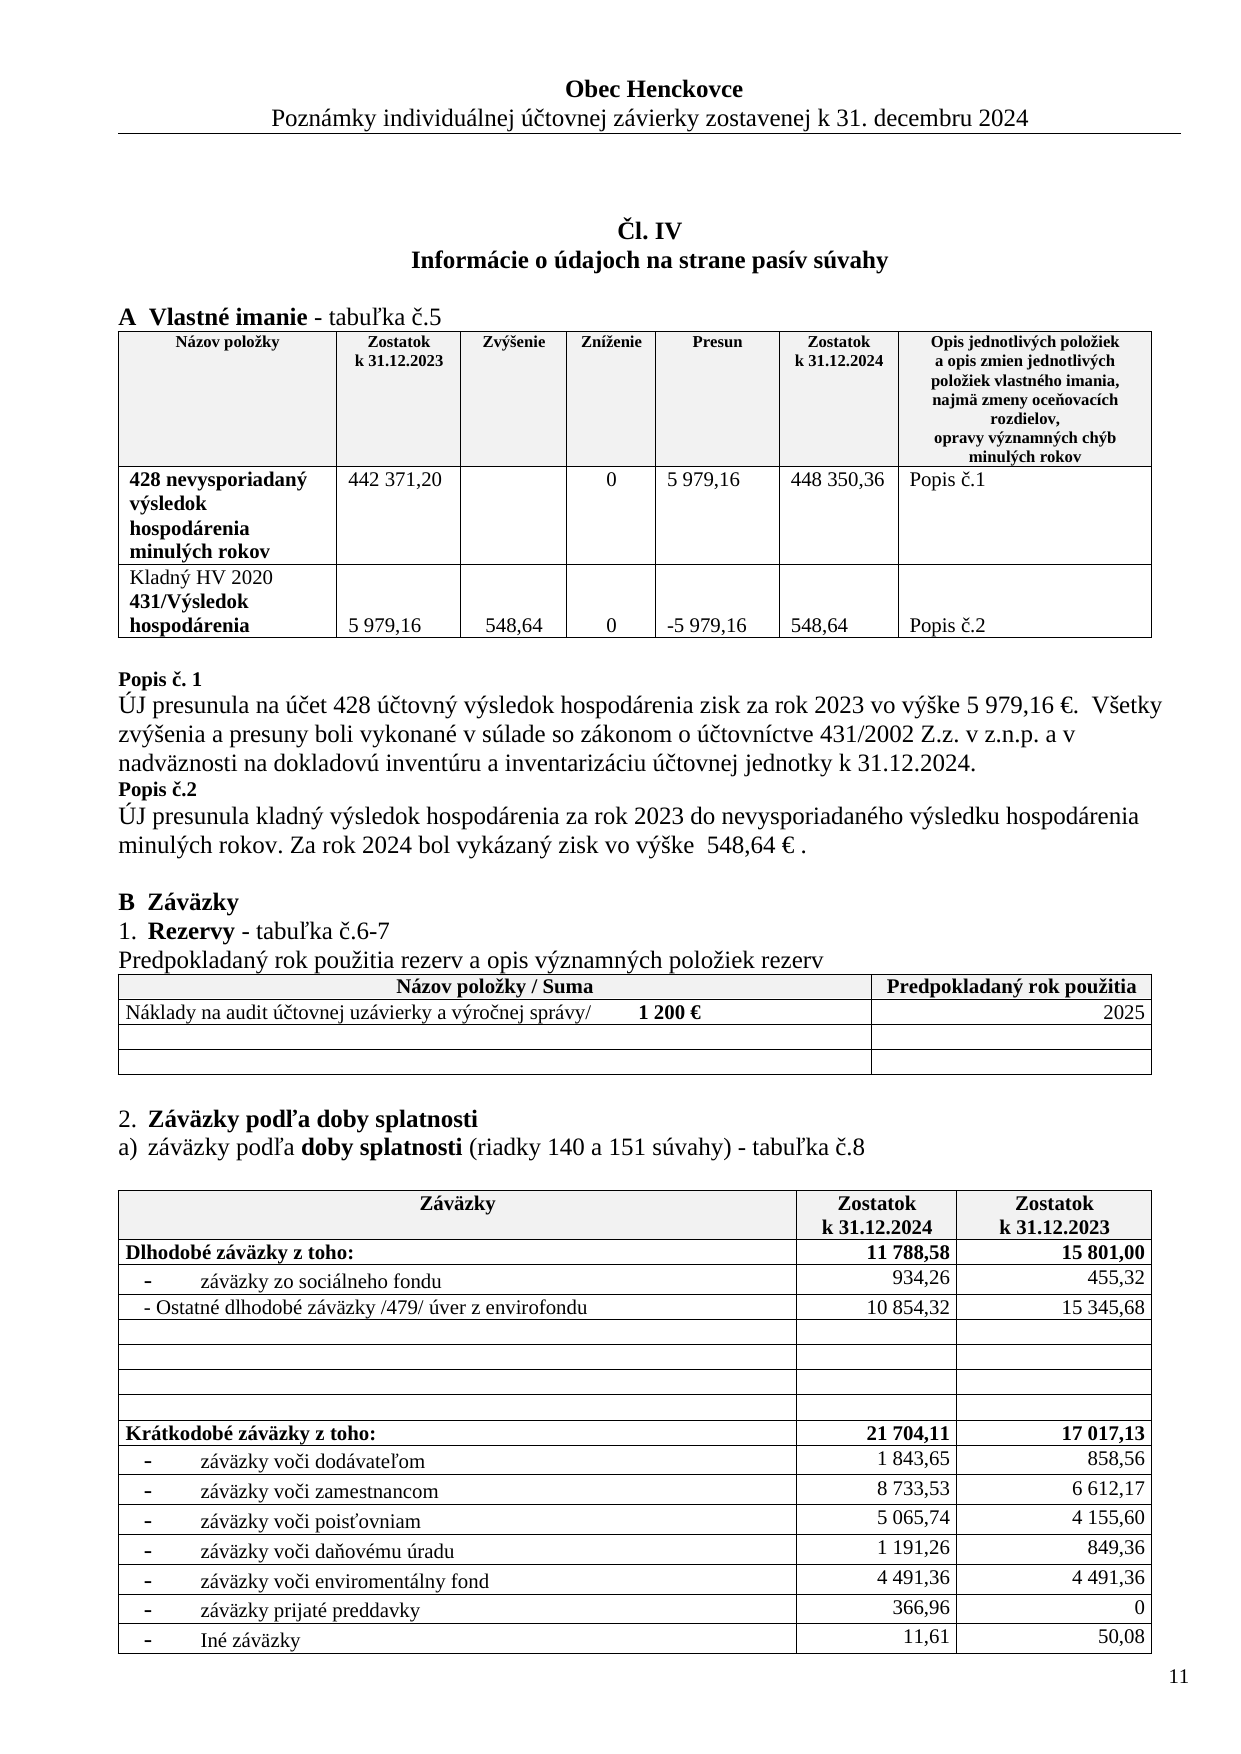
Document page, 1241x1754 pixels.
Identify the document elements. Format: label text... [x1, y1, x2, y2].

table_cell 428 nevysporiadaný výsledok hospodárenia minulých rokov [119, 467, 336, 563]
table_cell Popis č.1 [899, 467, 1151, 563]
table_cell 11 788,58 [797, 1240, 956, 1264]
table_header Predpokladaný rok použitia [872, 975, 1151, 998]
table_cell - Ostatné dlhodobé záväzky /479/ úver z envirofondu [119, 1295, 796, 1319]
table_cell záväzky voči enviromentálny fond [119, 1565, 796, 1593]
table_cell Popis č.2 [899, 565, 1151, 637]
text ÚJ presunula kladný výsledok hospodárenia za rok 2023 do nevysporiadaného výsledku hospodárenia minulých rokov. Za rok 2024 bol vykázaný zisk vo výške 548,64 € . [118, 801, 1181, 858]
table_header Opis jednotlivých položiek a opis zmien jednotlivých položiek vlastného imania, najmä zmeny oceňovacích rozdielov, opravy významných chýb minulých rokov [899, 332, 1151, 466]
table_cell [872, 1025, 1151, 1049]
table_cell záväzky voči zamestnancom [119, 1475, 796, 1504]
table_cell záväzky voči dodávateľom [119, 1446, 796, 1474]
table_cell 8 733,53 [797, 1475, 956, 1504]
table_header Záväzky [119, 1191, 796, 1239]
table_cell 0 [567, 467, 655, 563]
text B Záväzky [118, 887, 1181, 916]
text Informácie o údajoch na strane pasív súvahy [118, 245, 1181, 273]
text Popis č.2 [118, 777, 1181, 801]
table_cell [797, 1320, 956, 1344]
table_cell 442 371,20 [337, 467, 460, 563]
table_cell 21 704,11 [797, 1421, 956, 1444]
table_cell [797, 1345, 956, 1369]
table_cell Krátkodobé záväzky z toho: [119, 1421, 796, 1444]
table_cell 0 [567, 565, 655, 637]
table_cell 1 843,65 [797, 1446, 956, 1474]
table_cell záväzky prijaté preddavky [119, 1595, 796, 1623]
table_cell 849,36 [957, 1535, 1151, 1564]
table_cell 548,64 [461, 565, 566, 637]
table_cell [119, 1320, 796, 1344]
table_cell [119, 1345, 796, 1369]
table_header Presun [656, 332, 779, 466]
table_cell [797, 1370, 956, 1394]
table_cell 50,08 [957, 1624, 1151, 1653]
table_cell 858,56 [957, 1446, 1151, 1474]
table_cell Kladný HV 2020 431/Výsledok hospodárenia [119, 565, 336, 637]
table_cell záväzky zo sociálneho fondu [119, 1265, 796, 1294]
list Rezervy - tabuľka č.6-7 [118, 916, 1181, 945]
table_cell -5 979,16 [656, 565, 779, 637]
table_cell 15 345,68 [957, 1295, 1151, 1319]
table_cell [119, 1025, 871, 1049]
table_cell 934,26 [797, 1265, 956, 1294]
table_cell [461, 467, 566, 563]
table_header Zostatok k 31.12.2023 [337, 332, 460, 466]
table_cell 5 979,16 [337, 565, 460, 637]
table_cell Iné záväzky [119, 1624, 796, 1653]
table_header Názov položky / Suma [119, 975, 871, 998]
text Čl. IV [118, 216, 1181, 245]
table_cell Náklady na audit účtovnej uzávierky a výročnej správy/ 1 200 € [119, 1000, 871, 1024]
table_cell 2025 [872, 1000, 1151, 1024]
table_cell 366,96 [797, 1595, 956, 1623]
table_cell 0 [957, 1595, 1151, 1623]
table_cell [797, 1395, 956, 1419]
table_cell [119, 1370, 796, 1394]
list záväzky podľa doby splatnosti (riadky 140 a 151 súvahy) - tabuľka č.8 [118, 1132, 1181, 1161]
table_cell [957, 1345, 1151, 1369]
table_cell záväzky voči poisťovniam [119, 1505, 796, 1534]
table_header Zostatok k 31.12.2024 [797, 1191, 956, 1239]
table_cell 448 350,36 [780, 467, 898, 563]
table_cell 4 491,36 [797, 1565, 956, 1593]
text A Vlastné imanie - tabuľka č.5 [118, 302, 1181, 331]
text ÚJ presunula na účet 428 účtovný výsledok hospodárenia zisk za rok 2023 vo výške 5 979,16 €. Všetky zvýšenia a presuny boli vykonané v súlade so zákonom o účtovníctve 431/2002 Z.z. v z.n.p. a v nadväznosti na dokladovú inventúru a inventarizáciu účtovnej jednotky k 31.12.2024. [118, 691, 1181, 777]
table_cell 4 155,60 [957, 1505, 1151, 1534]
table_cell 10 854,32 [797, 1295, 956, 1319]
table_cell [119, 1050, 871, 1074]
text Predpokladaný rok použitia rezerv a opis významných položiek rezerv [118, 945, 1181, 973]
text Popis č. 1 [118, 667, 1181, 691]
table_cell 6 612,17 [957, 1475, 1151, 1504]
table_header Názov položky [119, 332, 336, 466]
table_cell 4 491,36 [957, 1565, 1151, 1593]
table_cell 15 801,00 [957, 1240, 1151, 1264]
table_cell záväzky voči daňovému úradu [119, 1535, 796, 1564]
table_header Zníženie [567, 332, 655, 466]
table_header Zostatok k 31.12.2023 [957, 1191, 1151, 1239]
table_cell Dlhodobé záväzky z toho: [119, 1240, 796, 1264]
table_cell 1 191,26 [797, 1535, 956, 1564]
table_cell 5 065,74 [797, 1505, 956, 1534]
table_cell 17 017,13 [957, 1421, 1151, 1444]
table_cell [119, 1395, 796, 1419]
list Záväzky podľa doby splatnosti [118, 1104, 1181, 1132]
table_cell 11,61 [797, 1624, 956, 1653]
table_cell [957, 1370, 1151, 1394]
table_header Zostatok k 31.12.2024 [780, 332, 898, 466]
table_cell [872, 1050, 1151, 1074]
table_cell [957, 1320, 1151, 1344]
table_cell 455,32 [957, 1265, 1151, 1294]
table_cell 5 979,16 [656, 467, 779, 563]
table_cell [957, 1395, 1151, 1419]
table_cell 548,64 [780, 565, 898, 637]
table_header Zvýšenie [461, 332, 566, 466]
